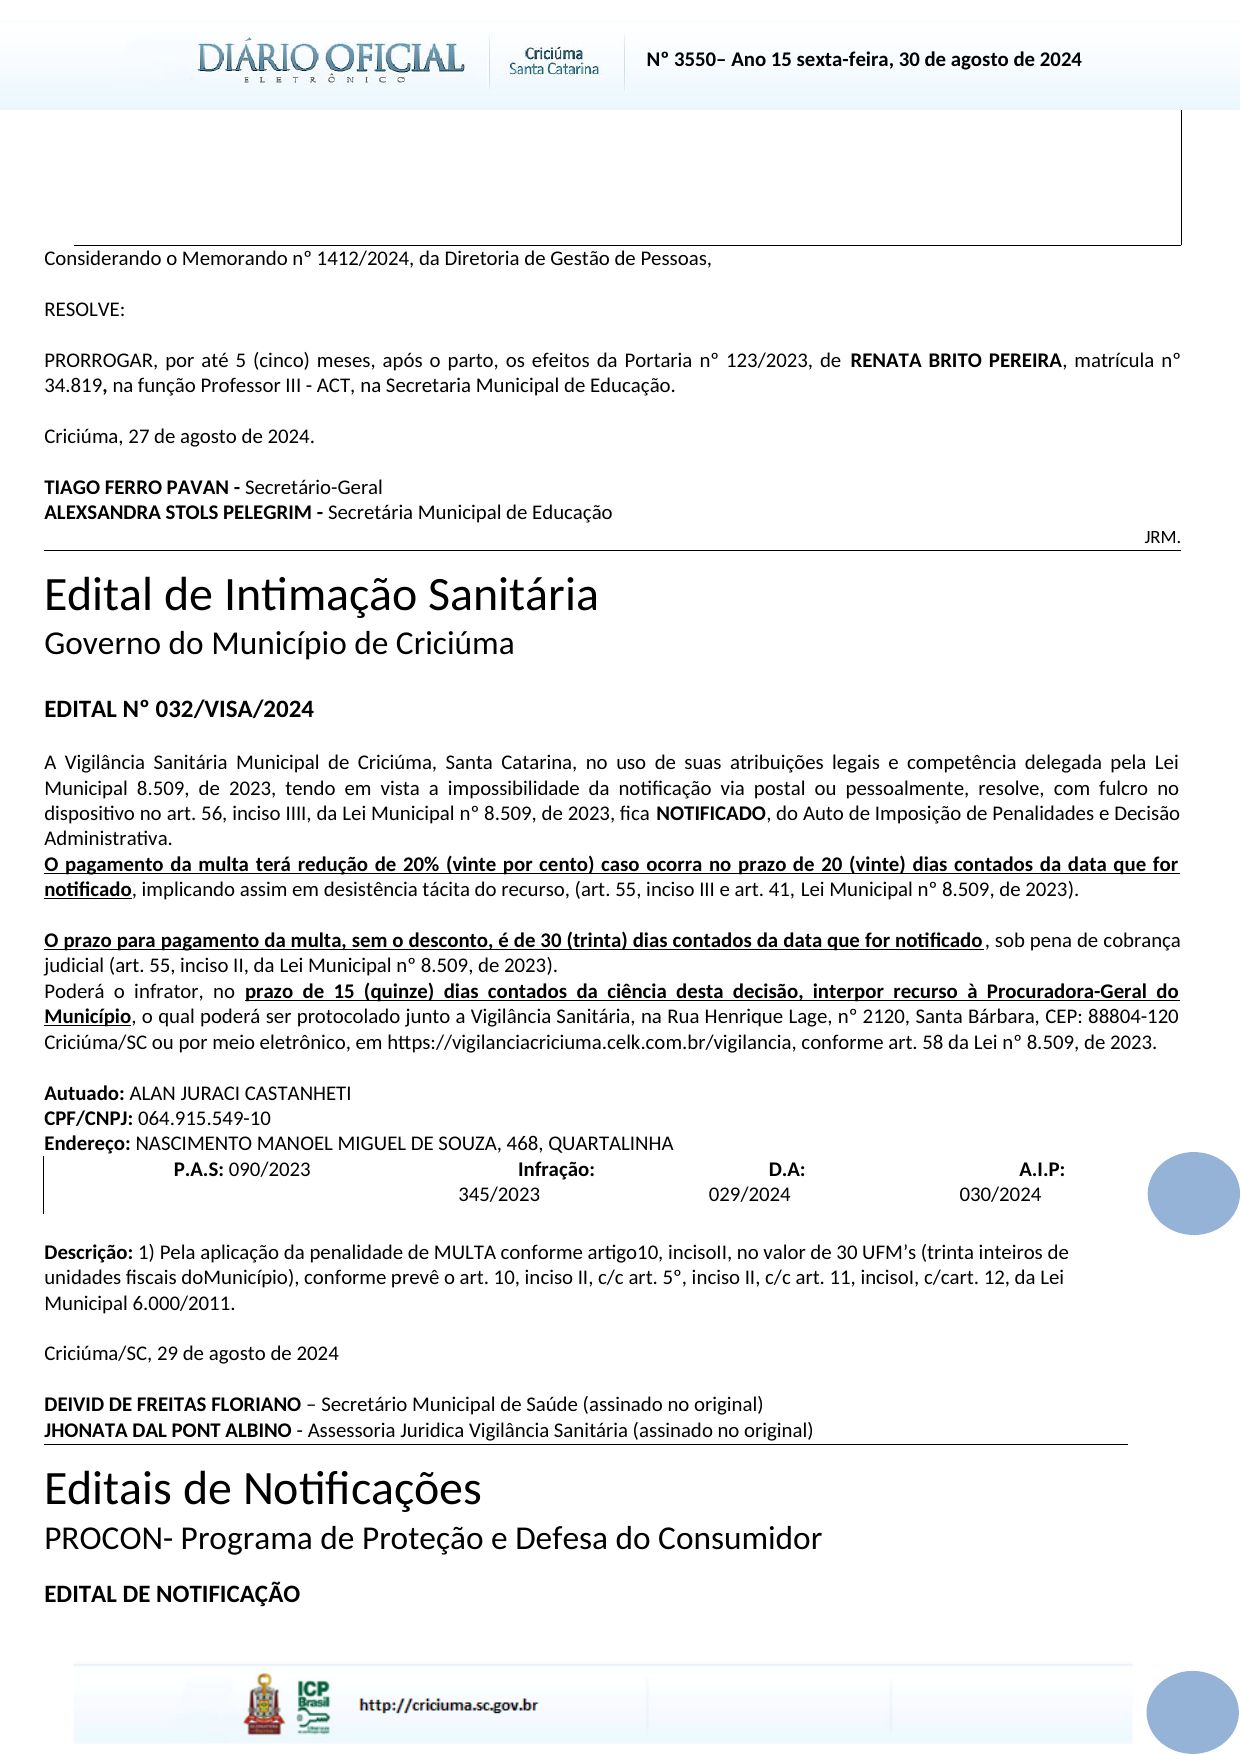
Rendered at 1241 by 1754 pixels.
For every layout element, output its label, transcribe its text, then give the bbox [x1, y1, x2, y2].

text JRM. [44, 525, 1181, 550]
text Criciúma, 27 de agosto de 2024. [44, 423, 1181, 448]
text Governo do Município de Criciúma [44, 622, 1181, 663]
text Poderá o infrator, no prazo de 15 (quinze) dias contados da ciência desta decisão, interpor recurso à Procuradora-Geral do Município, o qual poderá ser protocolado junto a Vigilância Sanitária, na Rua Henrique Lage, nº 2120, Santa Bárbara, CEP: 88804-120 Criciúma/SC ou por meio eletrônico, em https://vigilanciacriciuma.celk.com.br/vigilancia, conforme art. 58 da Lei nº 8.509, de 2023. [44, 978, 1181, 1054]
text CPF/CNPJ: 064.915.549-10 [44, 1105, 1128, 1131]
text Considerando o Memorando nº 1412/2024, da Diretoria de Gestão de Pessoas, [44, 245, 1181, 271]
text ALEXSANDRA STOLS PELEGRIM - Secretária Municipal de Educação [44, 499, 1181, 525]
text Criciúma/SC, 29 de agosto de 2024 [44, 1341, 1128, 1366]
text Autuado: ALAN JURACI CASTANHETI [44, 1080, 1128, 1105]
text Descrição: 1) Pela aplicação da penalidade de MULTA conforme artigo10, incisoII, no valor de 30 UFM’s (trinta inteiros de unidades fiscais doMunicípio), conforme prevê o art. 10, inciso II, c/c art. 5º, inciso II, c/c art. 11, incisoI, c/cart. 12, da Lei Municipal 6.000/2011. [44, 1239, 1120, 1315]
text Edital de Intimação Sanitária [44, 563, 1181, 622]
table_header D.A: 029/2024 [639, 1156, 889, 1213]
text O prazo para pagamento da multa, sem o desconto, é de 30 (trinta) dias contados da data que for notificado, sob pena de cobrança judicial (art. 55, inciso II, da Lei Municipal nº 8.509, de 2023). [44, 927, 1181, 978]
text A Vigilância Sanitária Municipal de Criciúma, Santa Catarina, no uso de suas atribuições legais e competência delegada pela Lei Municipal 8.509, de 2023, tendo em vista a impossibilidade da notificação via postal ou pessoalmente, resolve, com fulcro no dispositivo no art. 56, inciso IIII, da Lei Municipal nº 8.509, de 2023, fica NOTIFICADO, do Auto de Imposição de Penalidades e Decisão Administrativa. [44, 749, 1181, 851]
text O pagamento da multa terá redução de 20% (vinte por cento) caso ocorra no prazo de 20 (vinte) dias contados da data que for notificado, implicando assim em desistência tácita do recurso, (art. 55, inciso III e art. 41, Lei Municipal nº 8.509, de 2023). [44, 851, 1181, 902]
text RESOLVE: [44, 296, 1181, 321]
table_header Infração: 345/2023 [388, 1156, 638, 1213]
text PRORROGAR, por até 5 (cinco) meses, após o parto, os efeitos da Portaria nº 123/2023, de RENATA BRITO PEREIRA, matrícula nº 34.819, na função Professor III - ACT, na Secretaria Municipal de Educação. [44, 347, 1181, 398]
text JHONATA DAL PONT ALBINO - Assessoria Juridica Vigilância Sanitária (assinado no original) [44, 1417, 1128, 1444]
table_header P.A.S: 090/2023 [44, 1156, 388, 1213]
text Editais de Notificações [44, 1458, 1181, 1517]
text EDITAL Nº 032/VISA/2024 [44, 693, 1181, 724]
text PROCON- Programa de Proteção e Defesa do Consumidor [44, 1517, 1181, 1557]
text DEIVID DE FREITAS FLORIANO – Secretário Municipal de Saúde (assinado no original) [44, 1391, 1128, 1417]
table_header A.I.P: 030/2024 [889, 1156, 1140, 1213]
text Endereço: NASCIMENTO MANOEL MIGUEL DE SOUZA, 468, QUARTALINHA [44, 1131, 1128, 1156]
text TIAGO FERRO PAVAN - Secretário-Geral [44, 474, 1181, 499]
text EDITAL DE NOTIFICAÇÃO [44, 1578, 1181, 1608]
